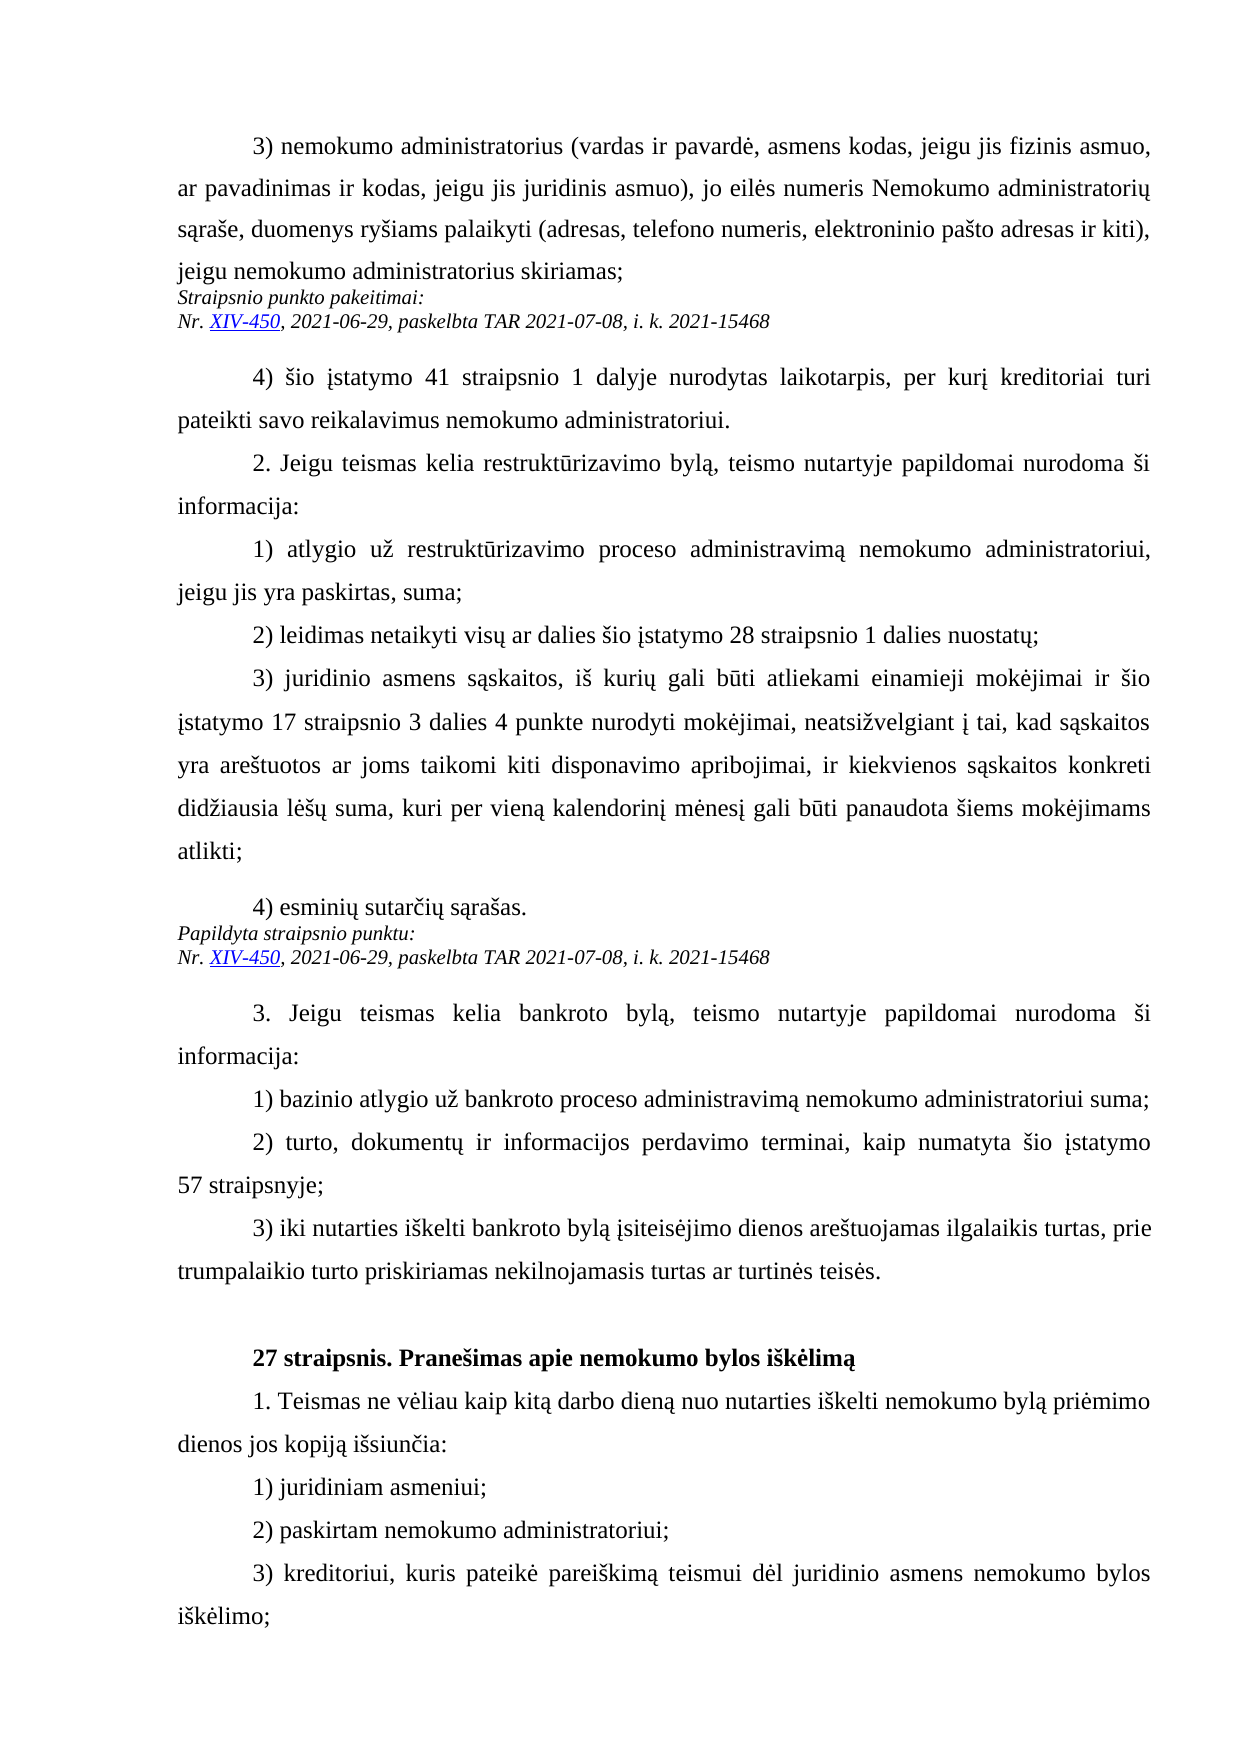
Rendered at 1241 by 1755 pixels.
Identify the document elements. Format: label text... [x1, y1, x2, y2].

text 1) atlygio už restruktūrizavimo proceso administravimą nemokumo administratoriui, jeigu jis yra paskirtas, suma; [177, 534, 1152, 606]
text 3) kreditoriui, kuris pateikė pareiškimą teismui dėl juridinio asmens nemokumo bylos iškėlimo; [177, 1558, 1152, 1630]
text Nr. XIV-450, 2021-06-29, paskelbta TAR 2021-07-08, i. k. 2021-15468 [177, 945, 1152, 969]
text 1) juridiniam asmeniui; [177, 1472, 1152, 1501]
text 4) esminių sutarčių sąrašas. [177, 879, 1152, 921]
text 3) iki nutarties iškelti bankroto bylą įsiteisėjimo dienos areštuojamas ilgalaikis turtas, prie trumpalaikio turto priskiriamas nekilnojamasis turtas ar turtinės teisės. [177, 1213, 1152, 1285]
text 2) turto, dokumentų ir informacijos perdavimo terminai, kaip numatyta šio įstatymo 57 straipsnyje; [177, 1127, 1152, 1199]
text 2) paskirtam nemokumo administratoriui; [177, 1515, 1152, 1544]
text 3) juridinio asmens sąskaitos, iš kurių gali būti atliekami einamieji mokėjimai ir šio įstatymo 17 straipsnio 3 dalies 4 punkte nurodyti mokėjimai, neatsižvelgiant į tai, kad sąskaitos yra areštuotos ar joms taikomi kiti disponavimo apribojimai, ir kiekvienos sąskaitos konkreti didžiausia lėšų suma, kuri per vieną kalendorinį mėnesį gali būti panaudota šiems mokėjimams atlikti; [177, 663, 1152, 865]
text 3) nemokumo administratorius (vardas ir pavardė, asmens kodas, jeigu jis fizinis asmuo, ar pavadinimas ir kodas, jeigu jis juridinis asmuo), jo eilės numeris Nemokumo administratorių sąraše, duomenys ryšiams palaikyti (adresas, telefono numeris, elektroninio pašto adresas ir kiti), jeigu nemokumo administratorius skiriamas; [177, 118, 1152, 285]
text 27 straipsnis. Pranešimas apie nemokumo bylos iškėlimą [177, 1343, 1152, 1371]
text Papildyta straipsnio punktu: [177, 921, 1152, 945]
text 3. Jeigu teismas kelia bankroto bylą, teismo nutartyje papildomai nurodoma ši informacija: [177, 998, 1152, 1069]
text 2) leidimas netaikyti visų ar dalies šio įstatymo 28 straipsnio 1 dalies nuostatų; [177, 620, 1152, 649]
text Straipsnio punkto pakeitimai: [177, 285, 1152, 309]
text Nr. XIV-450, 2021-06-29, paskelbta TAR 2021-07-08, i. k. 2021-15468 [177, 309, 1152, 333]
text 2. Jeigu teismas kelia restruktūrizavimo bylą, teismo nutartyje papildomai nurodoma ši informacija: [177, 448, 1152, 520]
text 1. Teismas ne vėliau kaip kitą darbo dieną nuo nutarties iškelti nemokumo bylą priėmimo dienos jos kopiją išsiunčia: [177, 1386, 1152, 1458]
text 4) šio įstatymo 41 straipsnio 1 dalyje nurodytas laikotarpis, per kurį kreditoriai turi pateikti savo reikalavimus nemokumo administratoriui. [177, 362, 1152, 433]
text 1) bazinio atlygio už bankroto proceso administravimą nemokumo administratoriui suma; [177, 1084, 1152, 1113]
